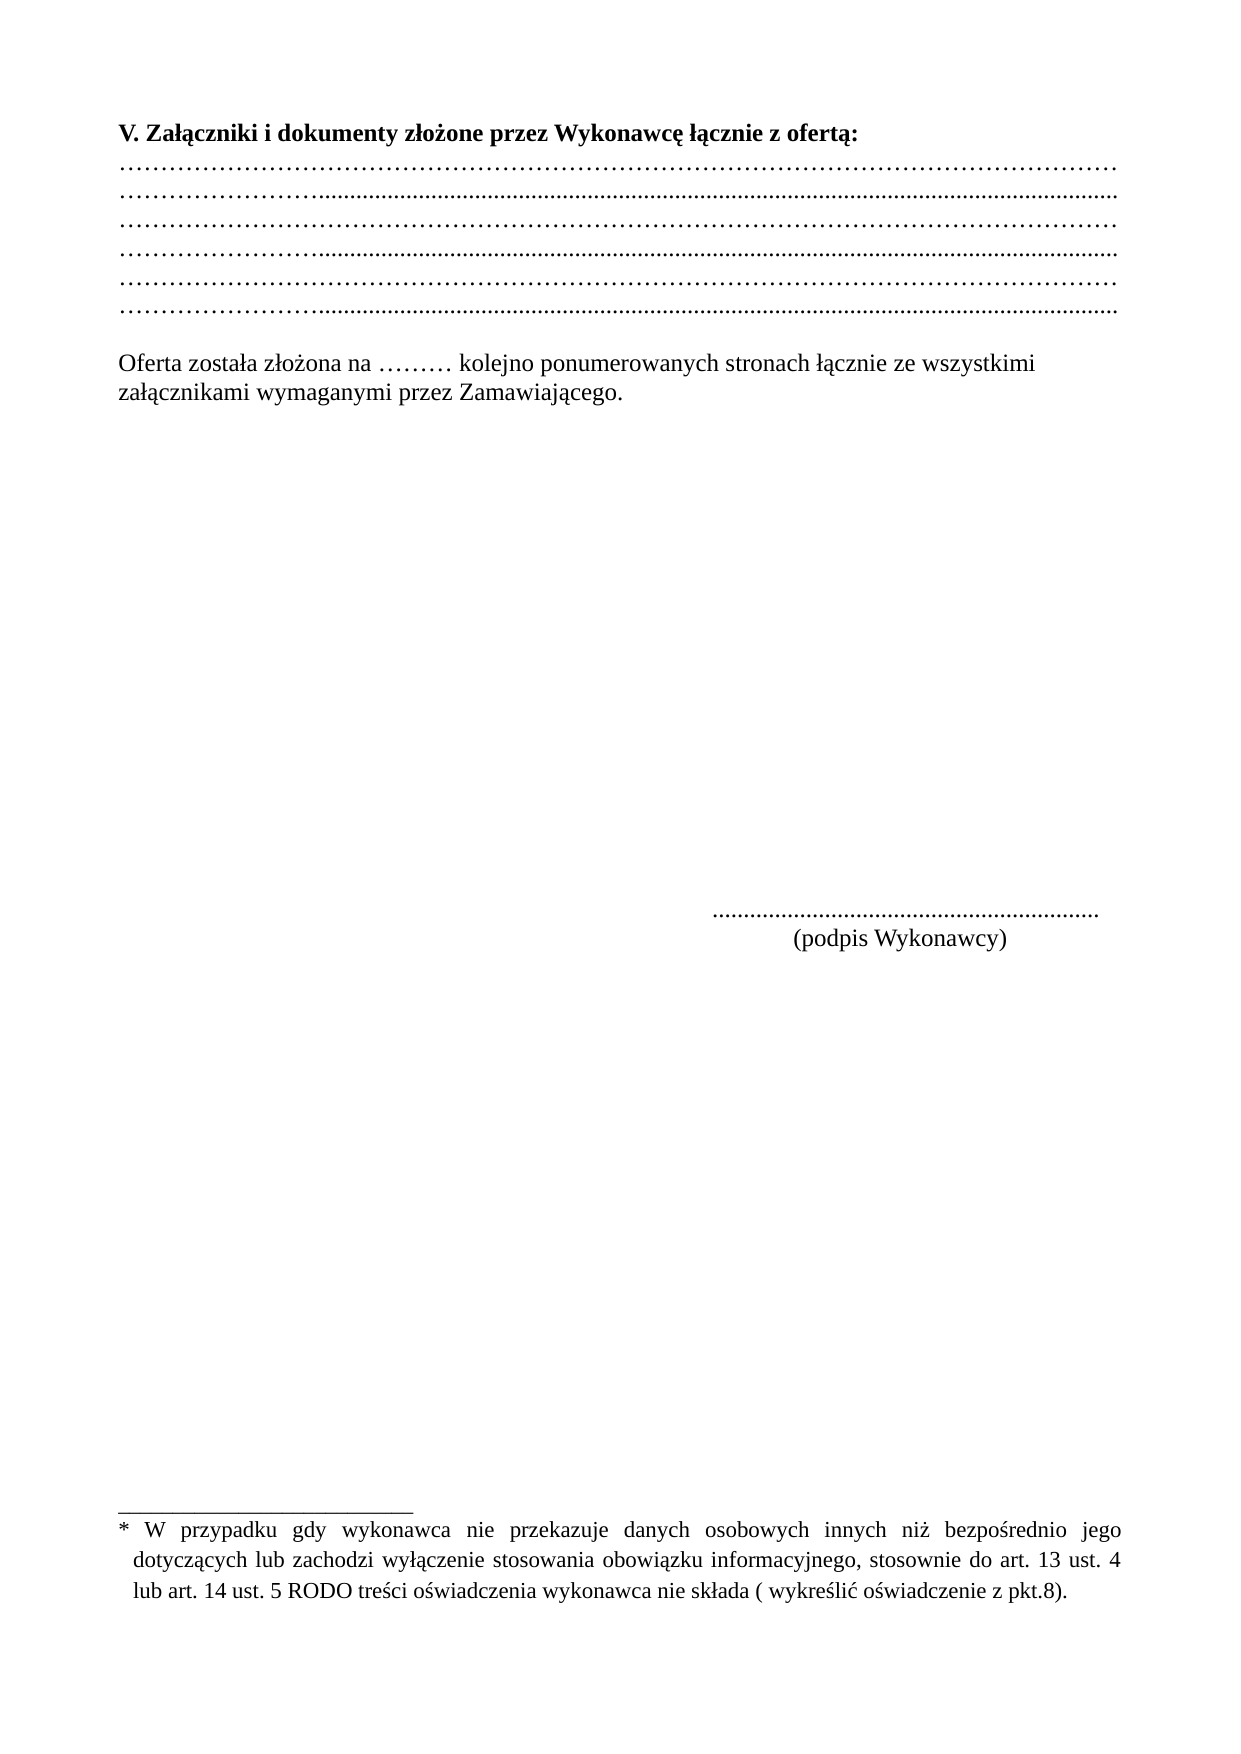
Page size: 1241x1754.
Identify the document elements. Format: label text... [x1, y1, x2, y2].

text (podpis Wykonawcy) [118, 923, 1122, 952]
text ………………………………………………………………………………………………………………………………................................................................................................................................ [118, 204, 1122, 262]
text * W przypadku gdy wykonawca nie przekazuje danych osobowych innych niż bezpośrednio jego dotyczących lub zachodzi wyłączenie stosowania obowiązku informacyjnego, stosownie do art. 13 ust. 4 lub art. 14 ust. 5 RODO treści oświadczenia wykonawca nie składa ( wykreślić oświadczenie z pkt.8). [118, 1516, 1122, 1603]
text ………………………………………………………………………………………………………………………………................................................................................................................................ [118, 262, 1122, 319]
text Oferta została złożona na ……… kolejno ponumerowanych stronach łącznie ze wszystkimi [118, 348, 1122, 377]
text V. Załączniki i dokumenty złożone przez Wykonawcę łącznie z ofertą: [118, 118, 1122, 147]
text .............................................................. [118, 894, 1122, 923]
text załącznikami wymaganymi przez Zamawiającego. [118, 377, 1122, 406]
text ………………………………………………………………………………………………………………………………................................................................................................................................ [118, 147, 1122, 204]
text ___________________________ [118, 1491, 1122, 1516]
